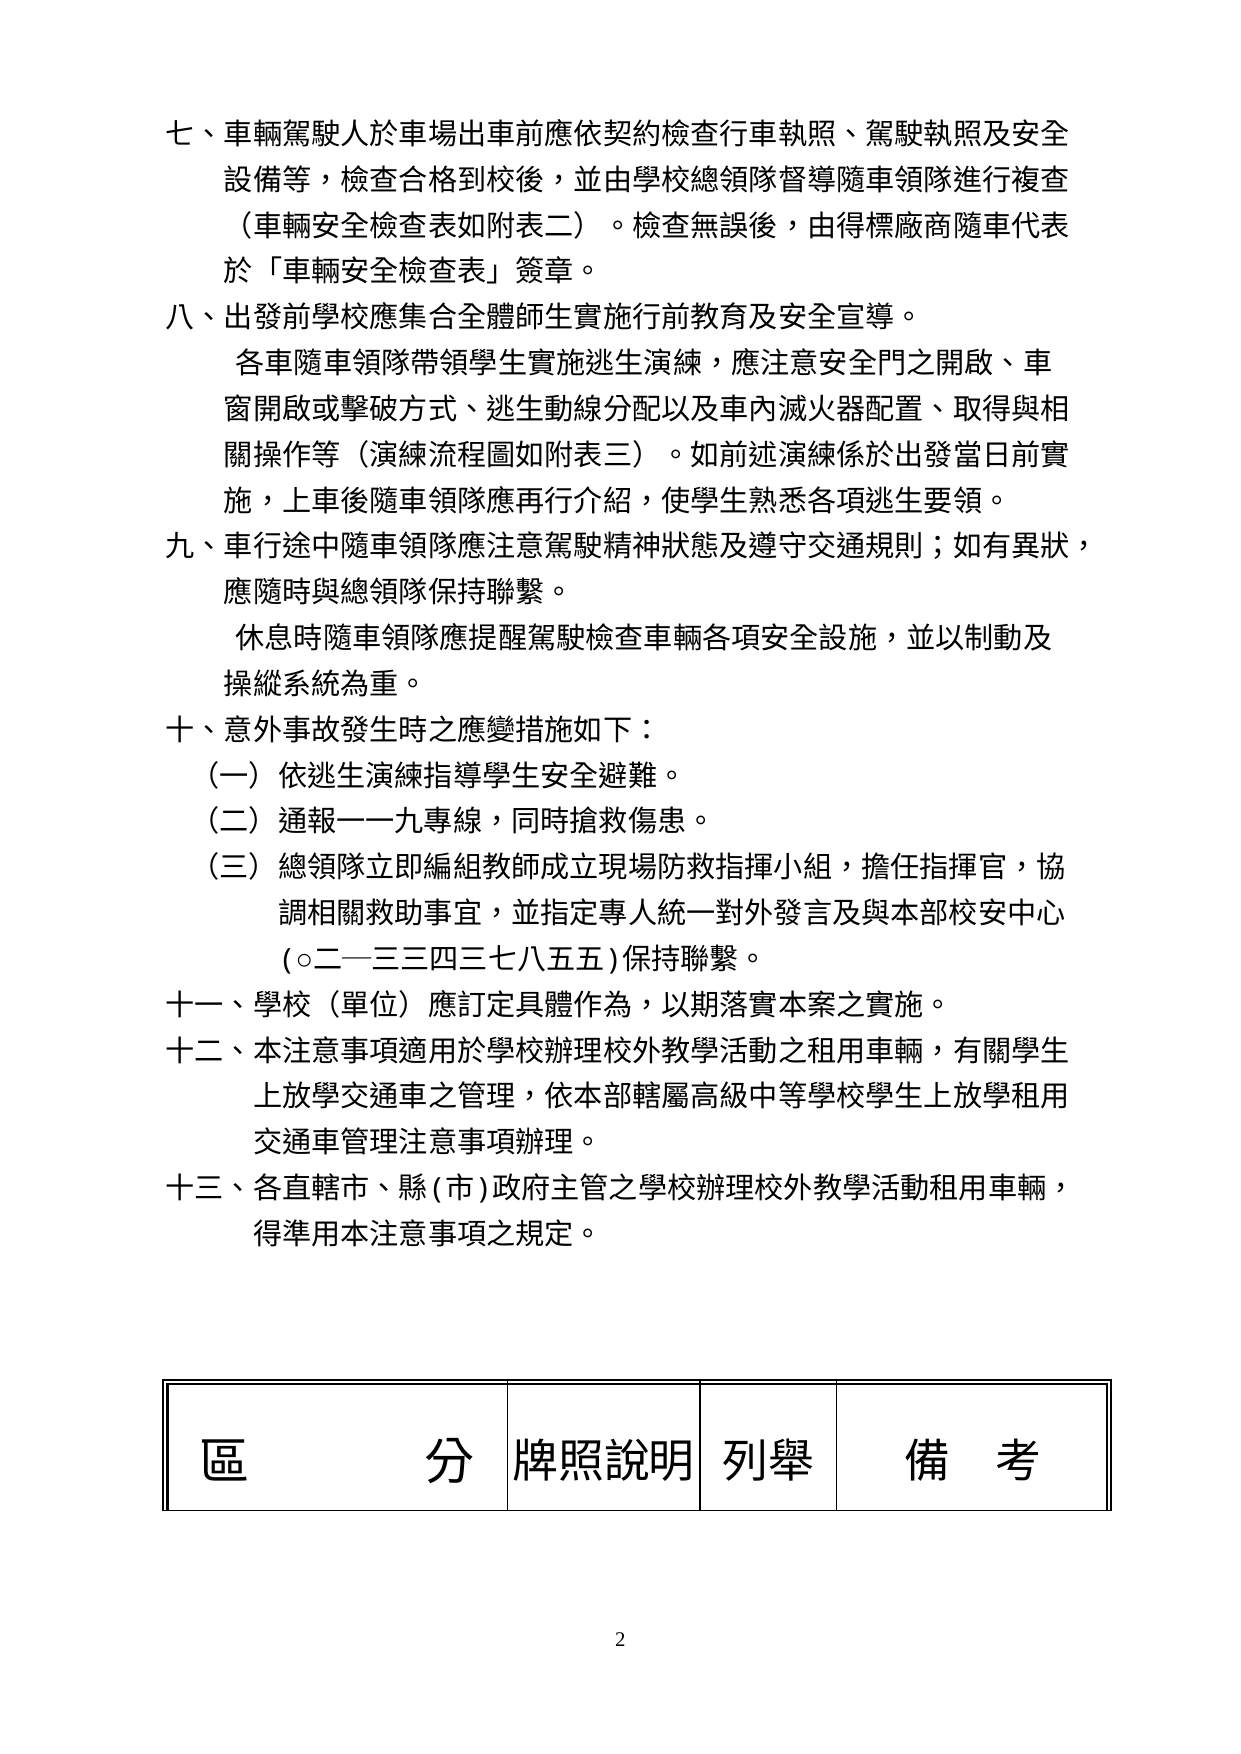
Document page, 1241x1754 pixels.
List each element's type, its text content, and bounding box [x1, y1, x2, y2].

table_header 區 分 [169, 1385, 507, 1510]
text 十二、本注意事項適用於學校辦理校外教學活動之租用車輛，有關學生上放學交通車之管理，依本部轄屬高級中等學校學生上放學租用交通車管理注意事項辦理。 [165, 1024, 1075, 1162]
text 十、意外事故發生時之應變措施如下： [165, 703, 1075, 749]
text 七、車輛駕駛人於車場出車前應依契約檢查行車執照、駕駛執照及安全設備等，檢查合格到校後，並由學校總領隊督導隨車領隊進行複查（車輛安全檢查表如附表二）。檢查無誤後，由得標廠商隨車代表於「車輛安全檢查表」簽章。 [165, 108, 1075, 291]
text 休息時隨車領隊應提醒駕駛檢查車輛各項安全設施，並以制動及操縱系統為重。 [165, 612, 1075, 703]
text 九、車行途中隨車領隊應注意駕駛精神狀態及遵守交通規則；如有異狀，應隨時與總領隊保持聯繫。 [165, 520, 1075, 612]
table_header 備 考 [837, 1385, 1106, 1510]
table_header 列舉 [701, 1385, 836, 1510]
text 各車隨車領隊帶領學生實施逃生演練，應注意安全門之開啟、車窗開啟或擊破方式、逃生動線分配以及車內滅火器配置、取得與相關操作等（演練流程圖如附表三）。如前述演練係於出發當日前實施，上車後隨車領隊應再行介紹，使學生熟悉各項逃生要領。 [165, 337, 1075, 520]
text 十一、學校（單位）應訂定具體作為，以期落實本案之實施。 [165, 978, 1075, 1024]
text 十三、各直轄市、縣(市)政府主管之學校辦理校外教學活動租用車輛，得準用本注意事項之規定。 [165, 1162, 1075, 1253]
text 八、出發前學校應集合全體師生實施行前教育及安全宣導。 [165, 291, 1075, 337]
table_header 牌照說明 [508, 1385, 699, 1510]
text （三）總領隊立即編組教師成立現場防救指揮小組，擔任指揮官，協調相關救助事宜，並指定專人統一對外發言及與本部校安中心 (○二─三三四三七八五五)保持聯繫。 [190, 841, 1075, 978]
text （二）通報一一九專線，同時搶救傷患。 [190, 795, 1075, 841]
text （一）依逃生演練指導學生安全避難。 [190, 749, 1075, 795]
